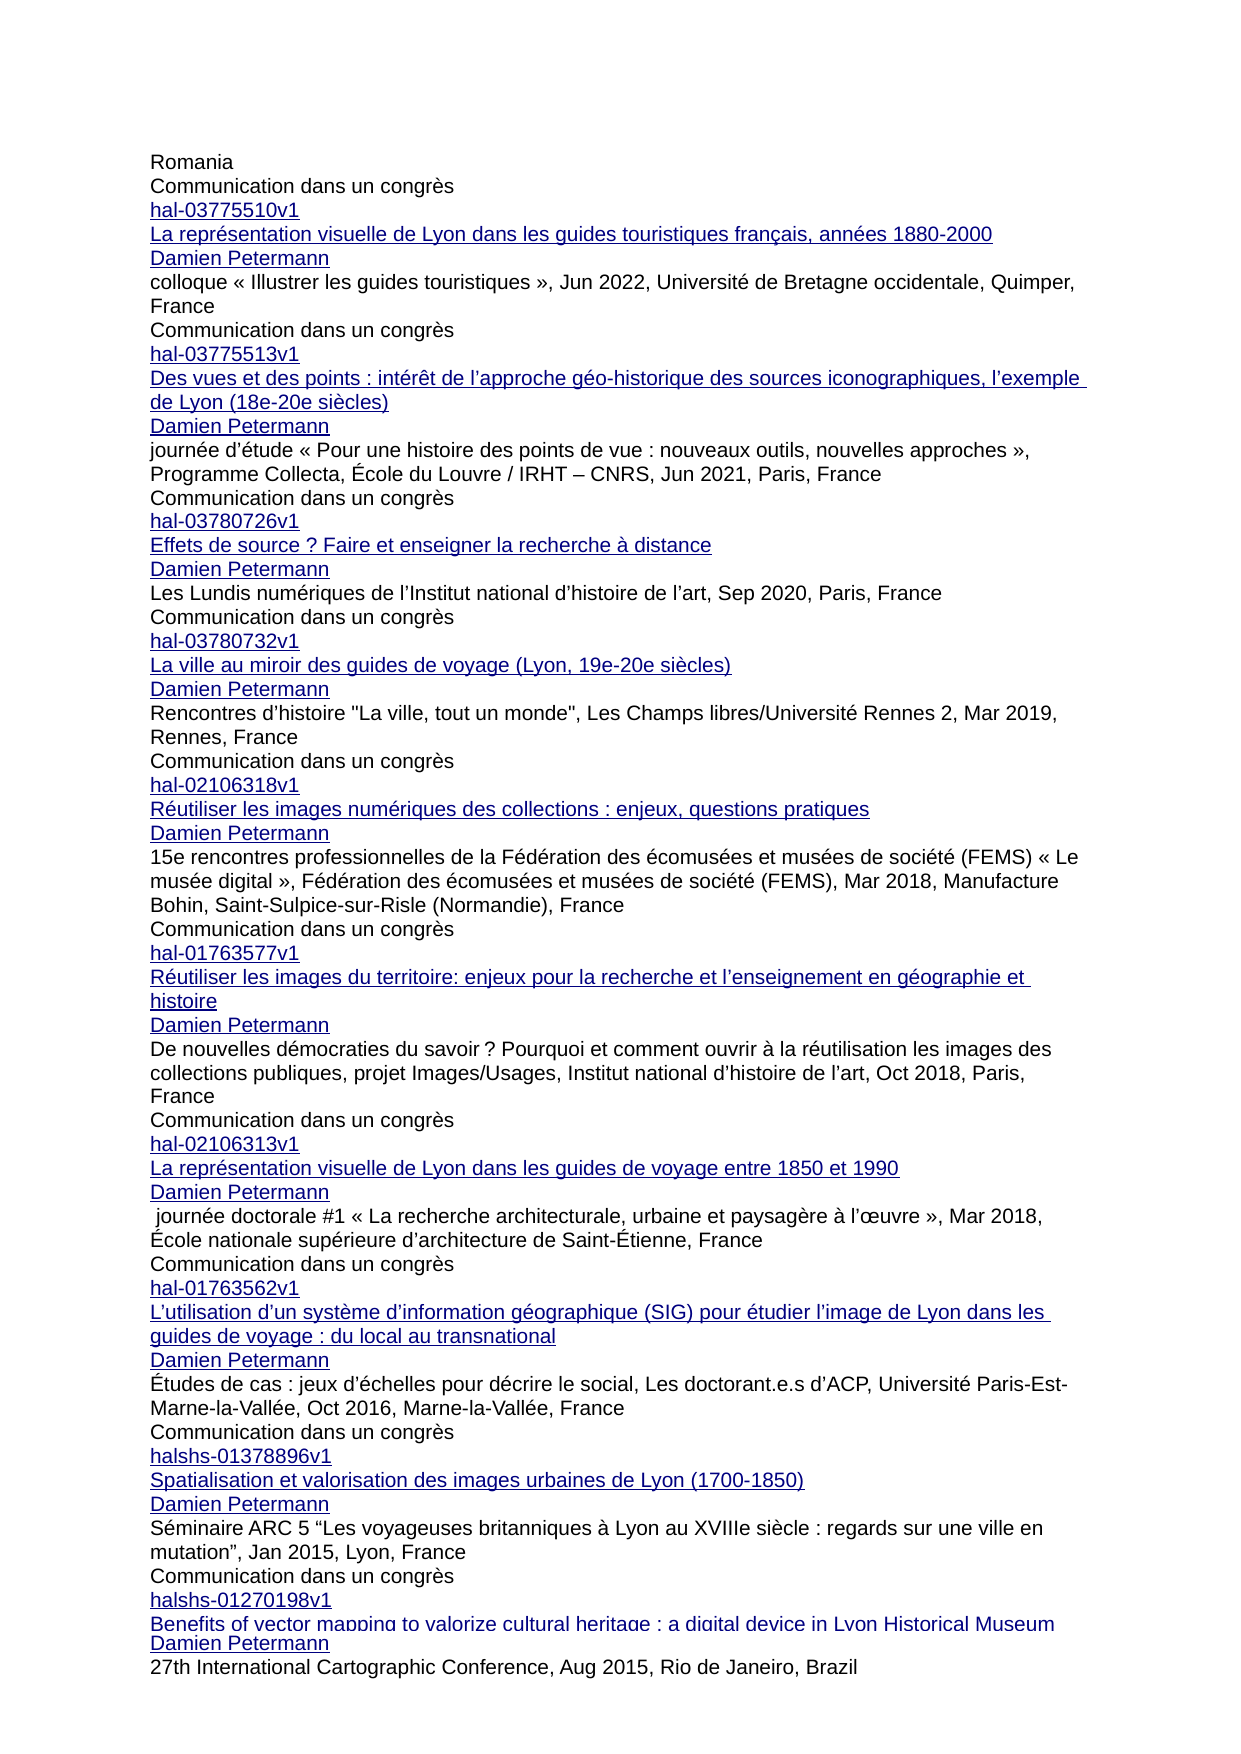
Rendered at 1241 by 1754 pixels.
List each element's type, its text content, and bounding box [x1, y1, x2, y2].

table_cell Effets de source ? Faire et enseigner la recherche à distance Damien Petermann Les Lundis numériques de l’Institut national d’histoire de l’art, Sep 2020, Paris, France Communication dans un congrès hal-03780732v1 [150, 533, 1090, 653]
table_cell La représentation visuelle de Lyon dans les guides de voyage entre 1850 et 1990 Damien Petermann journée doctorale #1 « La recherche architecturale, urbaine et paysagère à l’œuvre », Mar 2018, École nationale supérieure d’architecture de Saint-Étienne, France Communication dans un congrès hal-01763562v1 [150, 1156, 1090, 1300]
table_cell La ville au miroir des guides de voyage (Lyon, 19e-20e siècles) Damien Petermann Rencontres d’histoire "La ville, tout un monde", Les Champs libres/Université Rennes 2, Mar 2019, Rennes, France Communication dans un congrès hal-02106318v1 [150, 653, 1090, 797]
table_cell Benefits of vector mapping to valorize cultural heritage : a digital device in Lyon Historical Museum Damien Petermann 27th International Cartographic Conference, Aug 2015, Rio de Janeiro, Brazil [150, 1611, 1090, 1679]
table_cell Spatialisation et valorisation des images urbaines de Lyon (1700-1850) Damien Petermann Séminaire ARC 5 “Les voyageuses britanniques à Lyon au XVIIIe siècle : regards sur une ville en mutation”, Jan 2015, Lyon, France Communication dans un congrès halshs-01270198v1 [150, 1468, 1090, 1611]
table_cell Réutiliser les images numériques des collections : enjeux, questions pratiques Damien Petermann 15e rencontres professionnelles de la Fédération des écomusées et musées de société (FEMS) « Le musée digital », Fédération des écomusées et musées de société (FEMS), Mar 2018, Manufacture Bohin, Saint-Sulpice-sur-Risle (Normandie), France Communication dans un congrès hal-01763577v1 [150, 797, 1090, 964]
table_cell Des vues et des points : intérêt de l’approche géo-historique des sources iconographiques, l’exemple de Lyon (18e-20e siècles) Damien Petermann journée d’étude « Pour une histoire des points de vue : nouveaux outils, nouvelles approches », Programme Collecta, École du Louvre / IRHT – CNRS, Jun 2021, Paris, France Communication dans un congrès hal-03780726v1 [150, 366, 1090, 533]
table_cell L’utilisation d’un système d’information géographique (SIG) pour étudier l’image de Lyon dans les guides de voyage : du local au transnational Damien Petermann Études de cas : jeux d’échelles pour décrire le social, Les doctorant.e.s d’ACP, Université Paris-Est-Marne-la-Vallée, Oct 2016, Marne-la-Vallée, France Communication dans un congrès halshs-01378896v1 [150, 1300, 1090, 1468]
table_cell Réutiliser les images du territoire: enjeux pour la recherche et l’enseignement en géographie et histoire Damien Petermann De nouvelles démocraties du savoir ? Pourquoi et comment ouvrir à la réutilisation les images des collections publiques, projet Images/Usages, Institut national d’histoire de l’art, Oct 2018, Paris, France Communication dans un congrès hal-02106313v1 [150, 965, 1090, 1156]
table_cell Romania Communication dans un congrès hal-03775510v1 [150, 150, 1090, 222]
table_cell La représentation visuelle de Lyon dans les guides touristiques français, années 1880-2000 Damien Petermann colloque « Illustrer les guides touristiques », Jun 2022, Université de Bretagne occidentale, Quimper, France Communication dans un congrès hal-03775513v1 [150, 222, 1090, 366]
